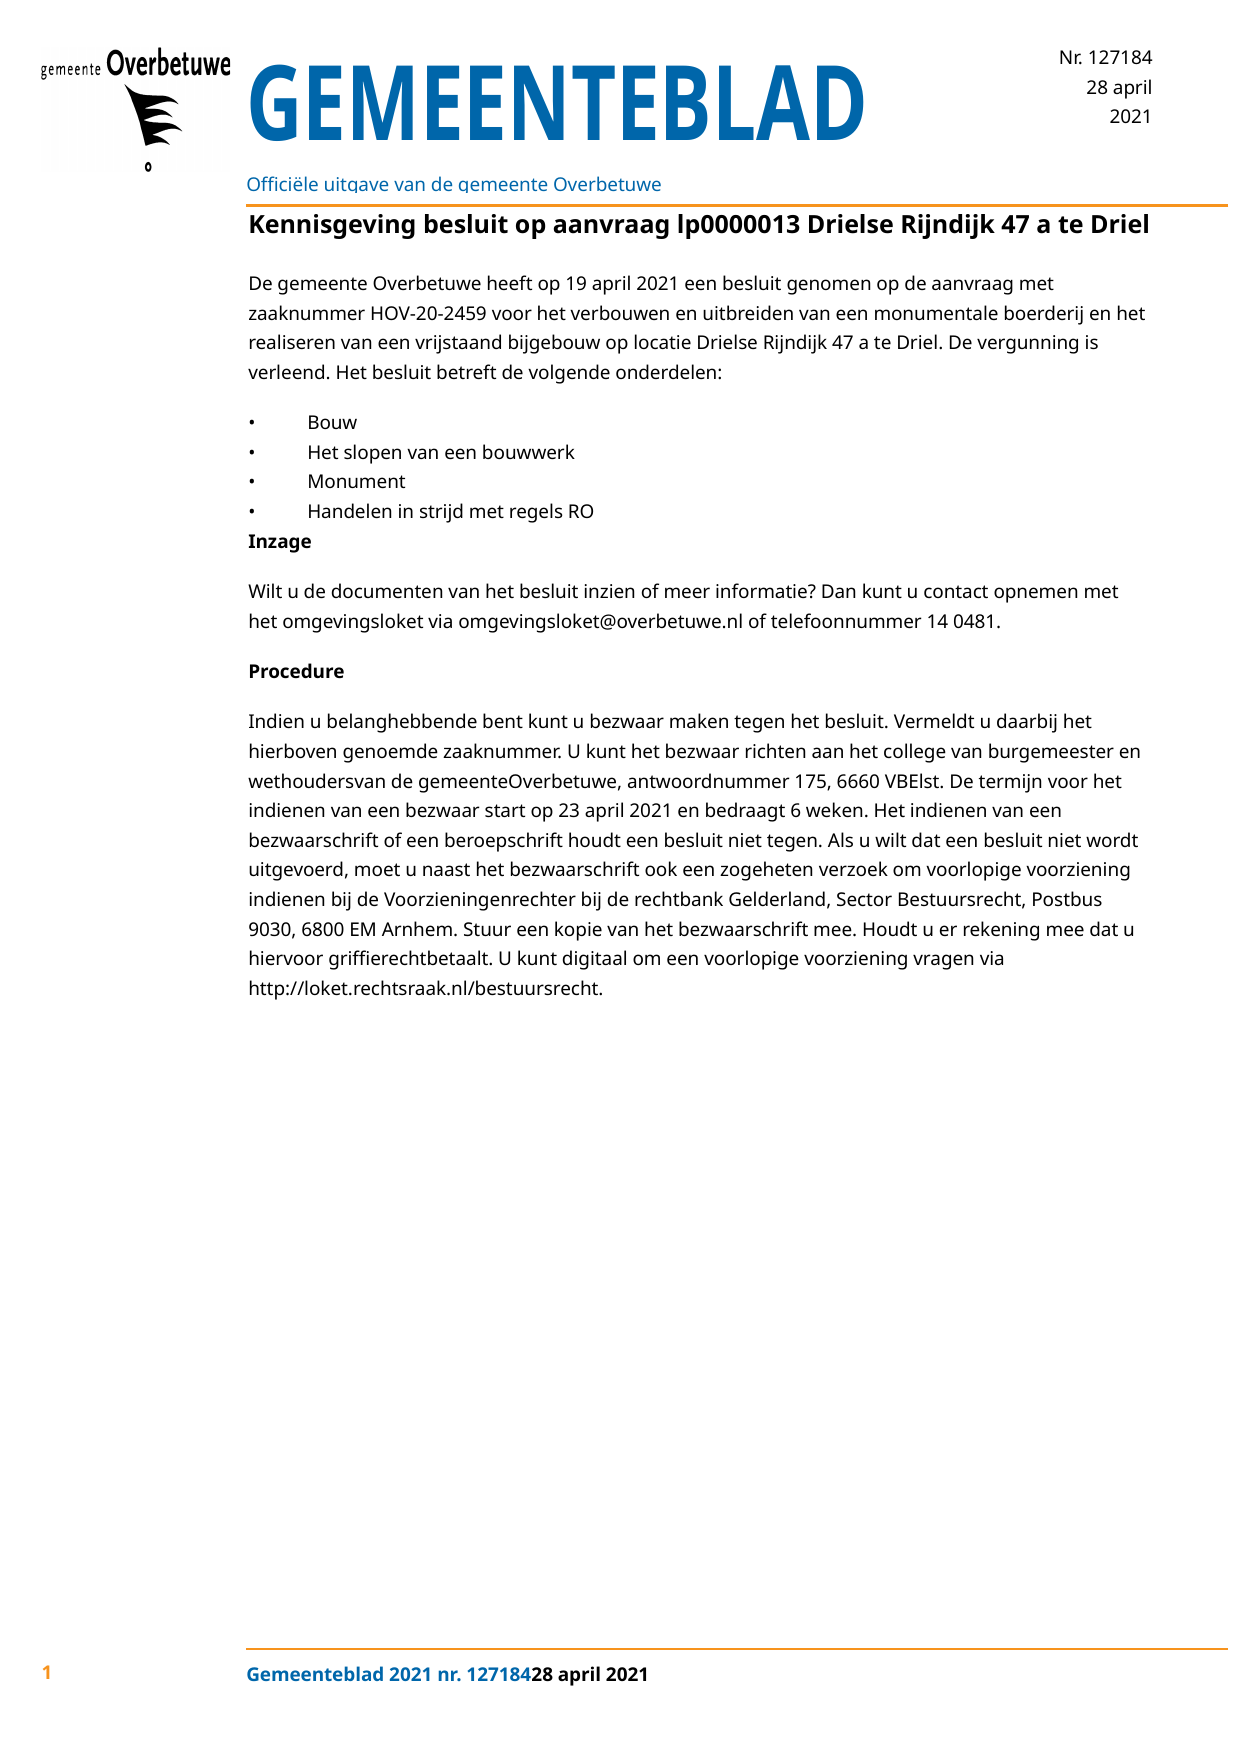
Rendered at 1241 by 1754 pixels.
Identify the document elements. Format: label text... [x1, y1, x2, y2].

list Monument [248, 469, 1152, 494]
text Kennisgeving besluit op aanvraag lp0000013 Drielse Rijndijk 47 a te Driel [248, 207, 1152, 241]
text Procedure [248, 658, 1152, 684]
text De gemeente Overbetuwe heeft op 19 april 2021 een besluit genomen op de aanvraag met zaaknummer HOV-20-2459 voor het verbouwen en uitbreiden van een monumentale boerderij en het realiseren van een vrijstaand bijgebouw op locatie Drielse Rijndijk 47 a te Driel. De vergunning is verleend. Het besluit betreft de volgende onderdelen: [248, 270, 1152, 385]
list Handelen in strijd met regels RO [248, 498, 1152, 524]
text Indien u belanghebbende bent kunt u bezwaar maken tegen het besluit. Vermeldt u daarbij het hierboven genoemde zaaknummer. U kunt het bezwaar richten aan het college van burgemeester en wethoudersvan de gemeenteOverbetuwe, antwoordnummer 175, 6660 VBElst. De termijn voor het indienen van een bezwaar start op 23 april 2021 en bedraagt 6 weken. Het indienen van een bezwaarschrift of een beroepschrift houdt een besluit niet tegen. Als u wilt dat een besluit niet wordt uitgevoerd, moet u naast het bezwaarschrift ook een zogeheten verzoek om voorlopige voorziening indienen bij de Voorzieningenrechter bij de rechtbank Gelderland, Sector Bestuursrecht, Postbus 9030, 6800 EM Arnhem. Stuur een kopie van het bezwaarschrift mee. Houdt u er rekening mee dat u hiervoor griffierechtbetaalt. U kunt digitaal om een voorlopige voorziening vragen via http://loket.rechtsraak.nl/bestuursrecht. [248, 709, 1152, 1001]
list Bouw [248, 409, 1152, 435]
list Het slopen van een bouwwerk [248, 439, 1152, 465]
picture [41, 47, 231, 172]
text Wilt u de documenten van het besluit inzien of meer informatie? Dan kunt u contact opnemen met het omgevingsloket via omgevingsloket@overbetuwe.nl of telefoonnummer 14 0481. [248, 578, 1152, 633]
text Inzage [248, 528, 1152, 553]
